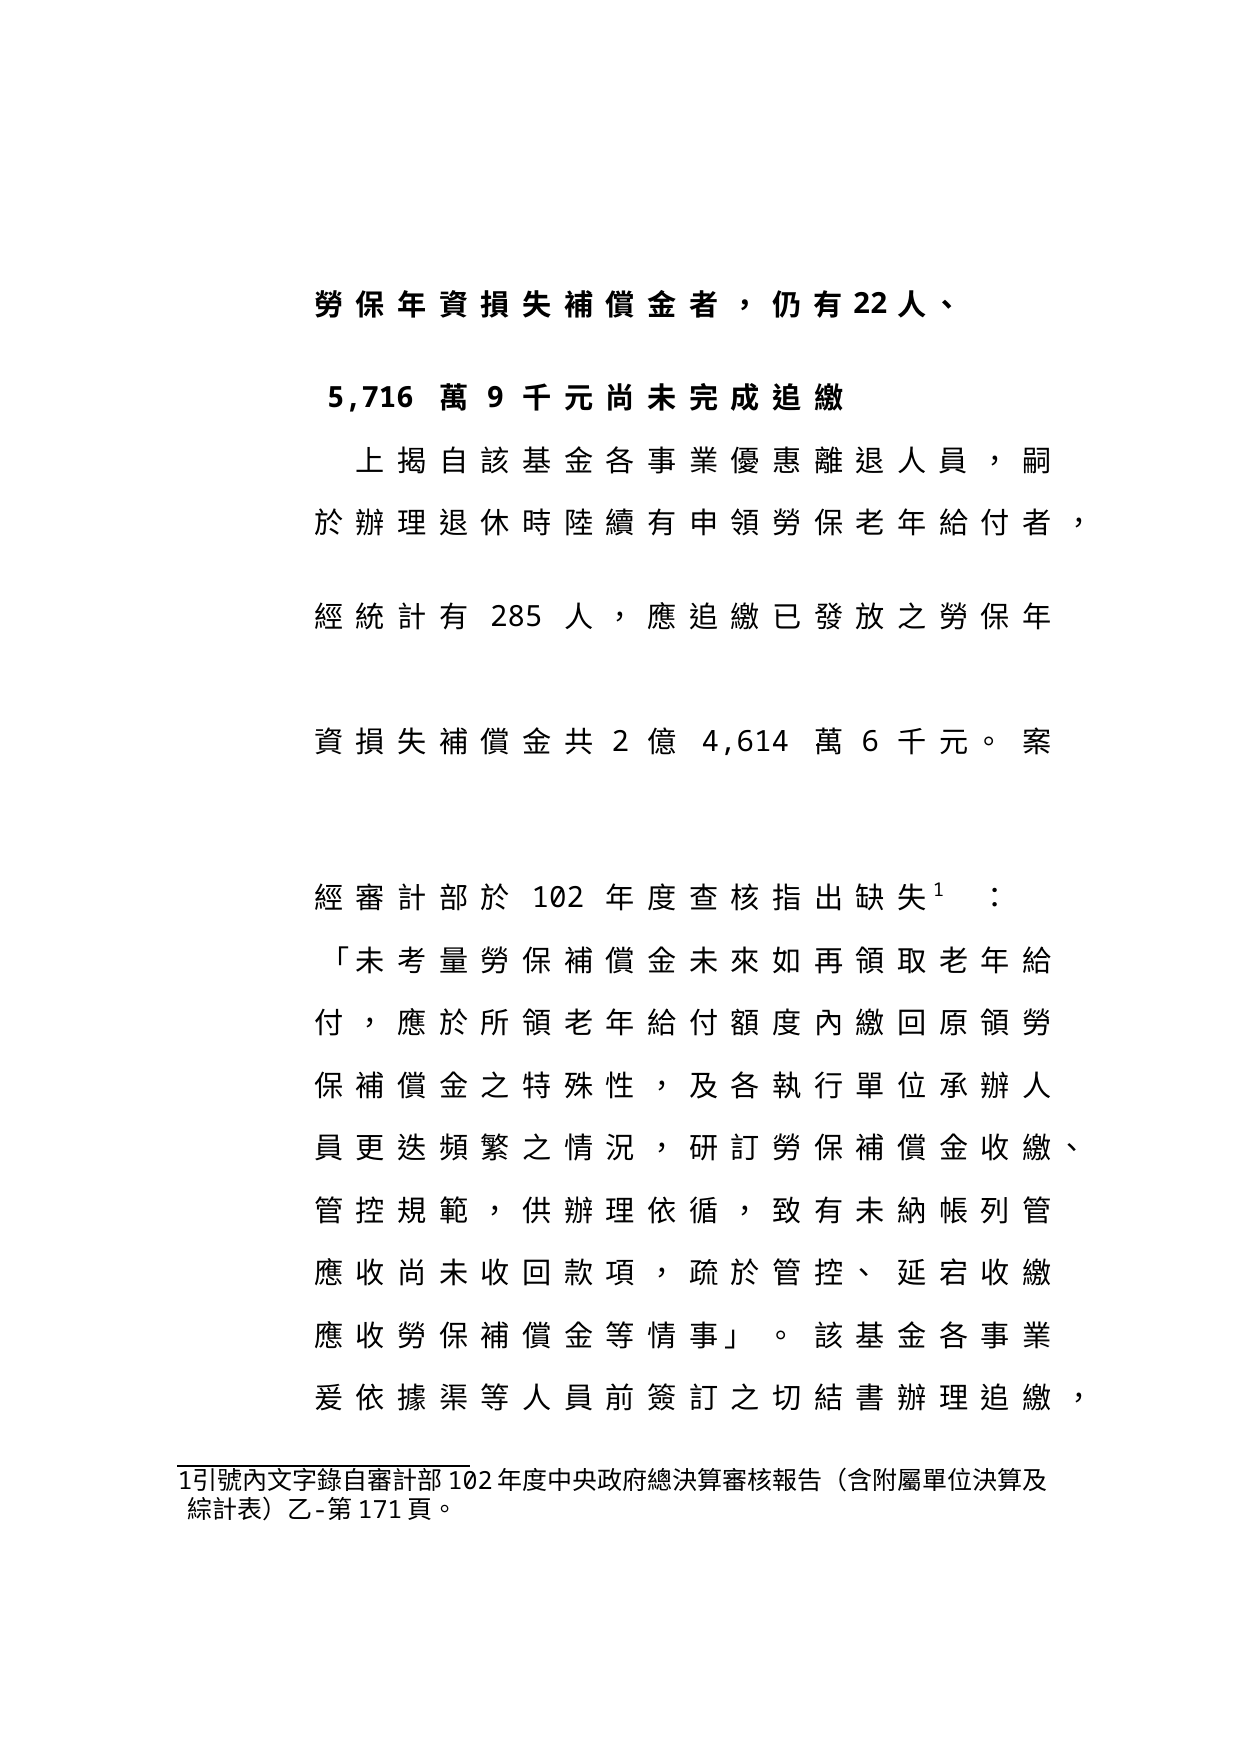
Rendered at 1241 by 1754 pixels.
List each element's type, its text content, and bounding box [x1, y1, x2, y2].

text 上揭自該基金各事業優惠離退人員，嗣於辦理退休時陸續有申領勞保老年給付者，經統計有285人，應追繳已發放之勞保年資損失補償金共2億4,614萬6千元。案經審計部於102年度查核指出缺失：「未考量勞保補償金未來如再領取老年給付，應於所領老年給付額度內繳回原領勞保補償金之特殊性，及各執行單位承辦人員更迭頻繁之情況，研訂勞保補償金收繳、管控規範，供辦理依循，致有未納帳列管應收尚未收回款項，疏於管控、延宕收繳應收勞保補償金等情事」。該基金各事業爰依據渠等人員前簽訂之切結書辦理追繳，惟部分領取補償金人員仍未依切結書約定辦理繳回。該基金稱：「雖各執行單位已循法律途徑追繳，仍無法順利完成收繳作業」。至108年8月底止，仍有22人、5,716萬9千元尚未完成追繳（詳附表1）。 [271, 417, 1058, 1417]
text 勞保年資損失補償金者，仍有22人、5,716萬9千元尚未完成追繳 [242, 229, 1058, 417]
text 引號內文字錄自審計部102年度中央政府總決算審核報告（含附屬單位決算及綜計表）乙-第171頁。 [177, 1466, 1063, 1525]
